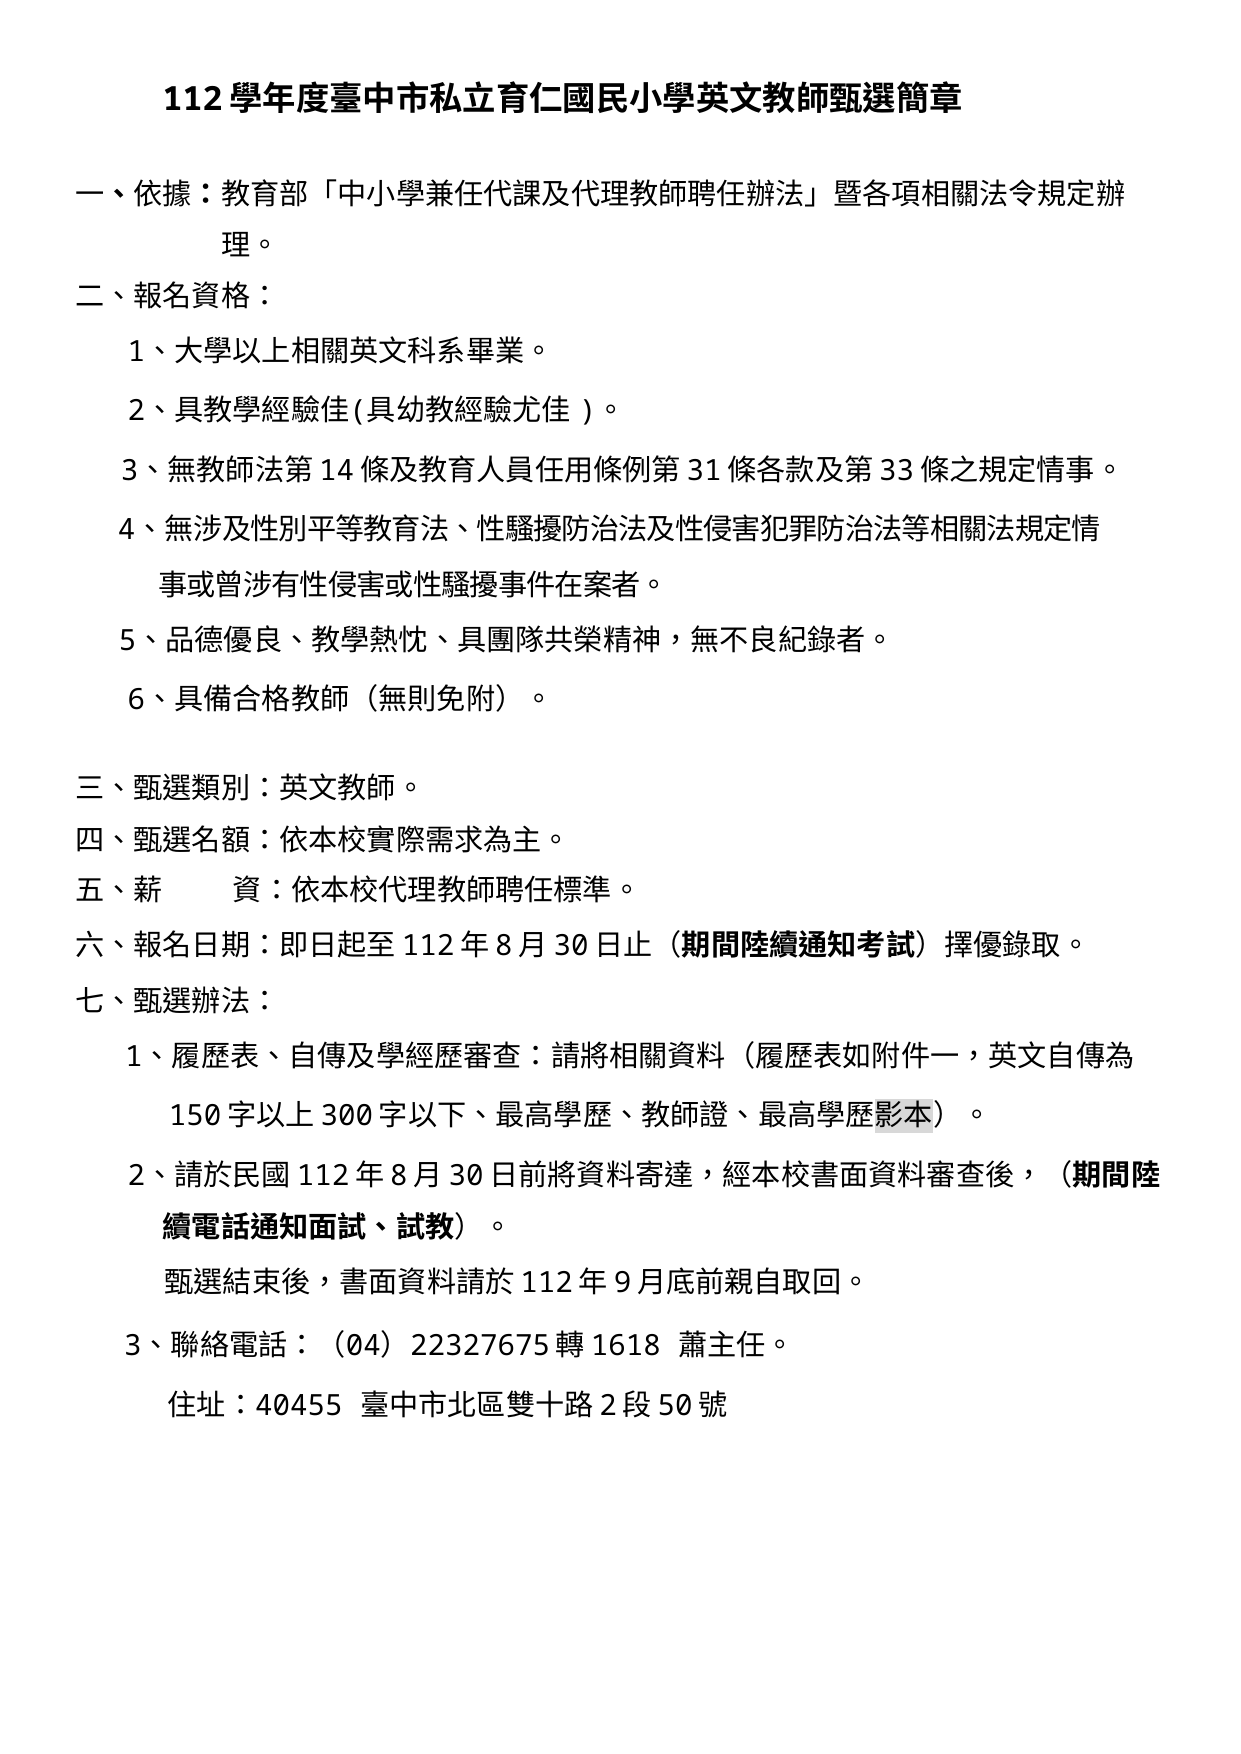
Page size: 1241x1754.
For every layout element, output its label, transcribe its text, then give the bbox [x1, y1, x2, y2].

text 七、甄選辦法： [75, 984, 1165, 1018]
text 事或曾涉有性侵害或性騷擾事件在案者。 [103, 568, 1165, 602]
text 甄選結束後，書面資料請於112年9月底前親自取回。 [150, 1262, 1165, 1301]
text 112學年度臺中市私立育仁國民小學英文教師甄選簡章 [75, 75, 1165, 120]
text 一、依據：教育部「中小學兼任代課及代理教師聘任辦法」暨各項相關法令規定辦理。 [75, 177, 1165, 262]
text 1、大學以上相關英文科系畢業。 [75, 330, 1165, 370]
text 住址：40455 臺中市北區雙十路2段50號 [75, 1385, 1165, 1424]
text 三、甄選類別：英文教師。 [75, 772, 1165, 806]
text 五、薪 資：依本校代理教師聘任標準。 [75, 874, 1165, 908]
text 4、無涉及性別平等教育法、性騷擾防治法及性侵害犯罪防治法等相關法規定情 [103, 508, 1165, 548]
text 六、報名日期：即日起至112年8月30日止（期間陸續通知考試）擇優錄取。 [75, 925, 1165, 964]
text 1、履歷表、自傳及學經歷審查：請將相關資料（履歷表如附件一，英文自傳為150字以上300字以下、最高學歷、教師證、最高學歷影本）。 [125, 1035, 1165, 1134]
text 3、無教師法第14條及教育人員任用條例第31條各款及第33條之規定情事。 [103, 449, 1165, 489]
text 2、請於民國112年8月30日前將資料寄達，經本校書面資料審查後，（期間陸續電話通知面試、試教）。 [75, 1154, 1165, 1245]
text 2、具教學經驗佳(具幼教經驗尤佳 )。 [75, 389, 1165, 429]
text 5、品德優良、教學熱忱、具團隊共榮精神，無不良紀錄者。 [75, 619, 1165, 658]
text 3、聯絡電話：（04）22327675轉1618 蕭主任。 [75, 1321, 1165, 1363]
text 二、報名資格： [75, 279, 1165, 313]
text 四、甄選名額：依本校實際需求為主。 [75, 823, 1165, 857]
text 6、具備合格教師（無則免附）。 [75, 678, 1165, 718]
